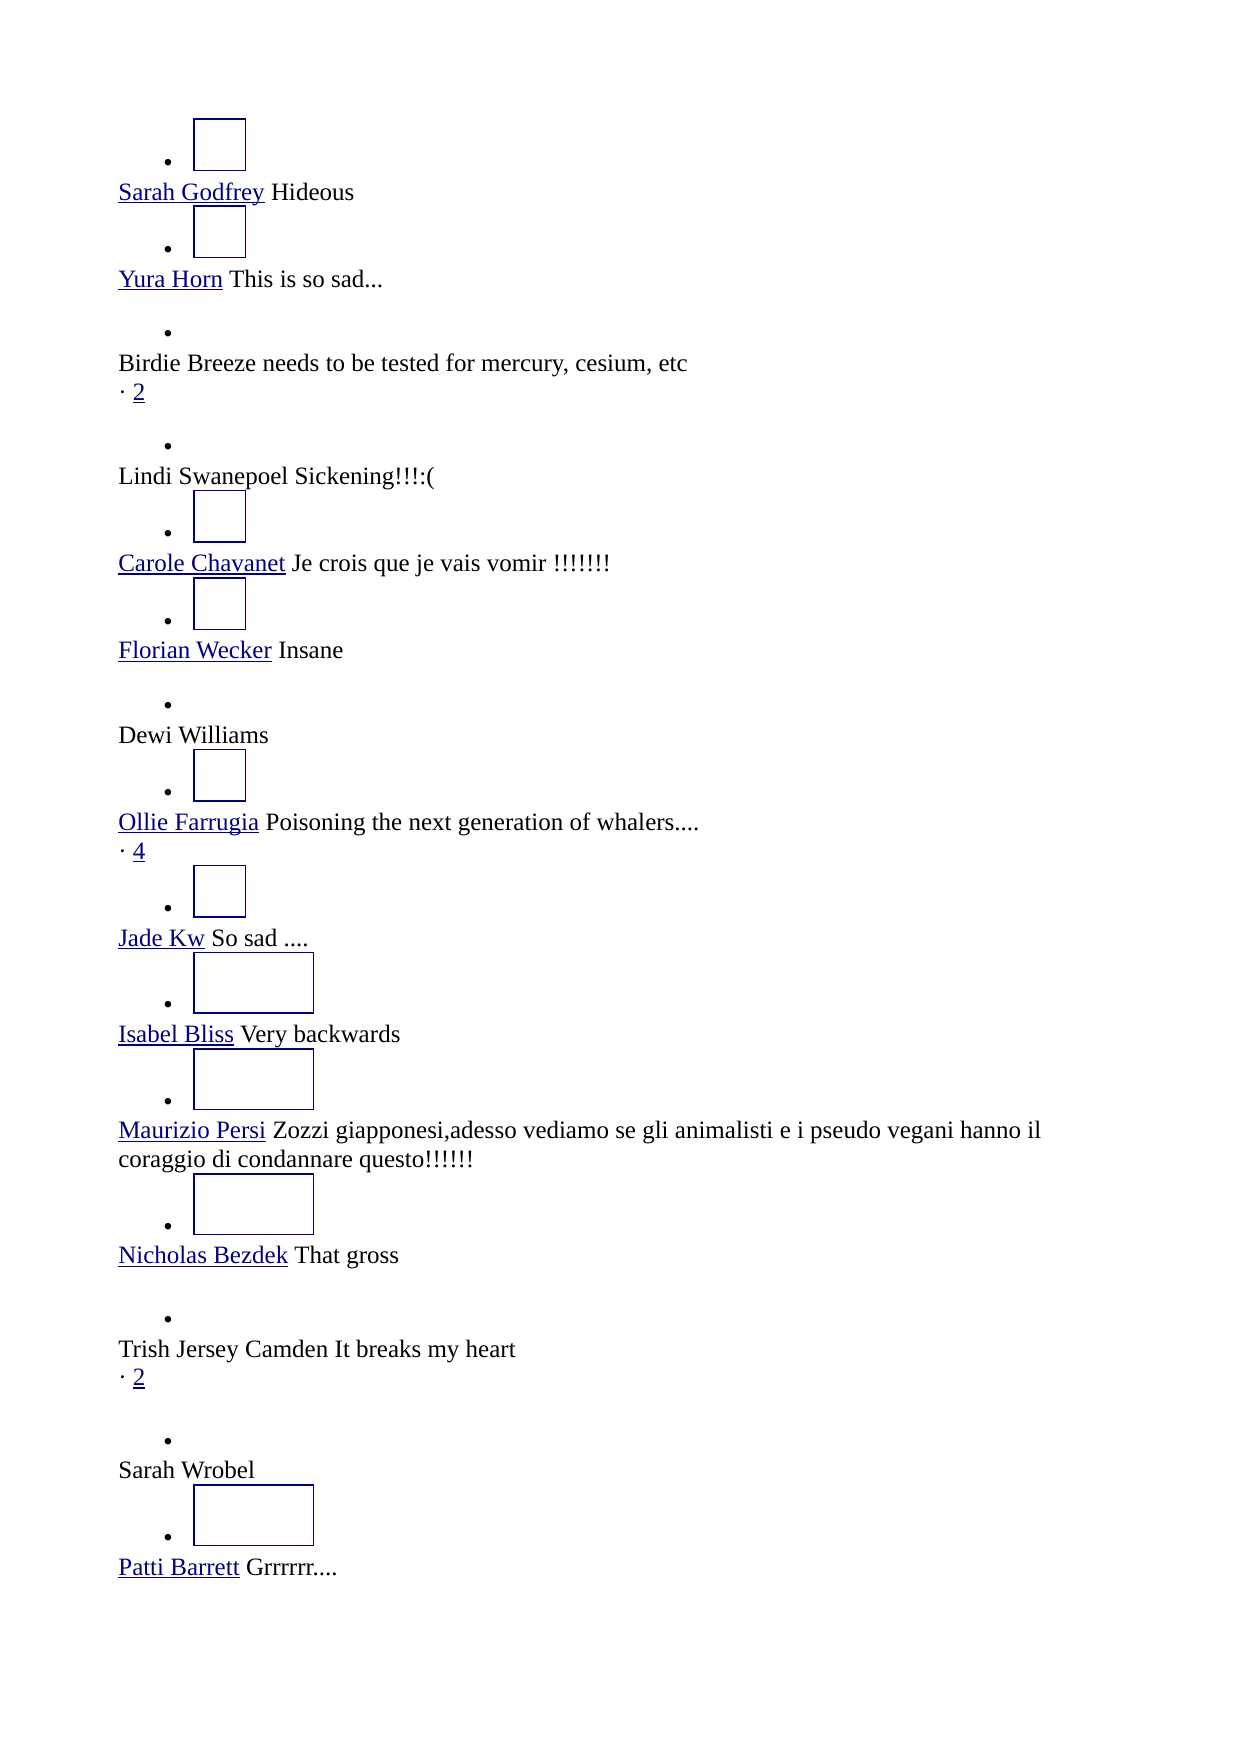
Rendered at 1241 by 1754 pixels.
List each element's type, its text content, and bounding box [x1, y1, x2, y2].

text Ollie Farrugia Poisoning the next generation of whalers.... [118, 807, 1122, 836]
text Isabel Bliss Very backwards [118, 1019, 1122, 1048]
text Sarah Wrobel [118, 1456, 1122, 1484]
text Dewi Williams [118, 720, 1122, 748]
text Jade Kw So sad .... [118, 923, 1122, 952]
text Carole Chavanet Je crois que je vais vomir !!!!!!! [118, 548, 1122, 577]
text Maurizio Persi Zozzi giapponesi,adesso vediamo se gli animalisti e i pseudo vegani hanno il coraggio di condannare questo!!!!!! [118, 1116, 1122, 1173]
text Yura Horn This is so sad... [118, 264, 1122, 293]
text · 4 [118, 836, 1122, 864]
text Sarah Godfrey Hideous [118, 177, 1122, 205]
text · 2 [118, 1362, 1122, 1391]
text Nicholas Bezdek That gross [118, 1241, 1122, 1269]
text Lindi Swanepoel Sickening!!!:( [118, 461, 1122, 490]
text · 2 [118, 377, 1122, 406]
text Trish Jersey Camden It breaks my heart [118, 1334, 1122, 1362]
text Birdie Breeze needs to be tested for mercury, cesium, etc [118, 348, 1122, 377]
text Florian Wecker Insane [118, 636, 1122, 664]
text Patti Barrett Grrrrrr.... [118, 1552, 1122, 1581]
